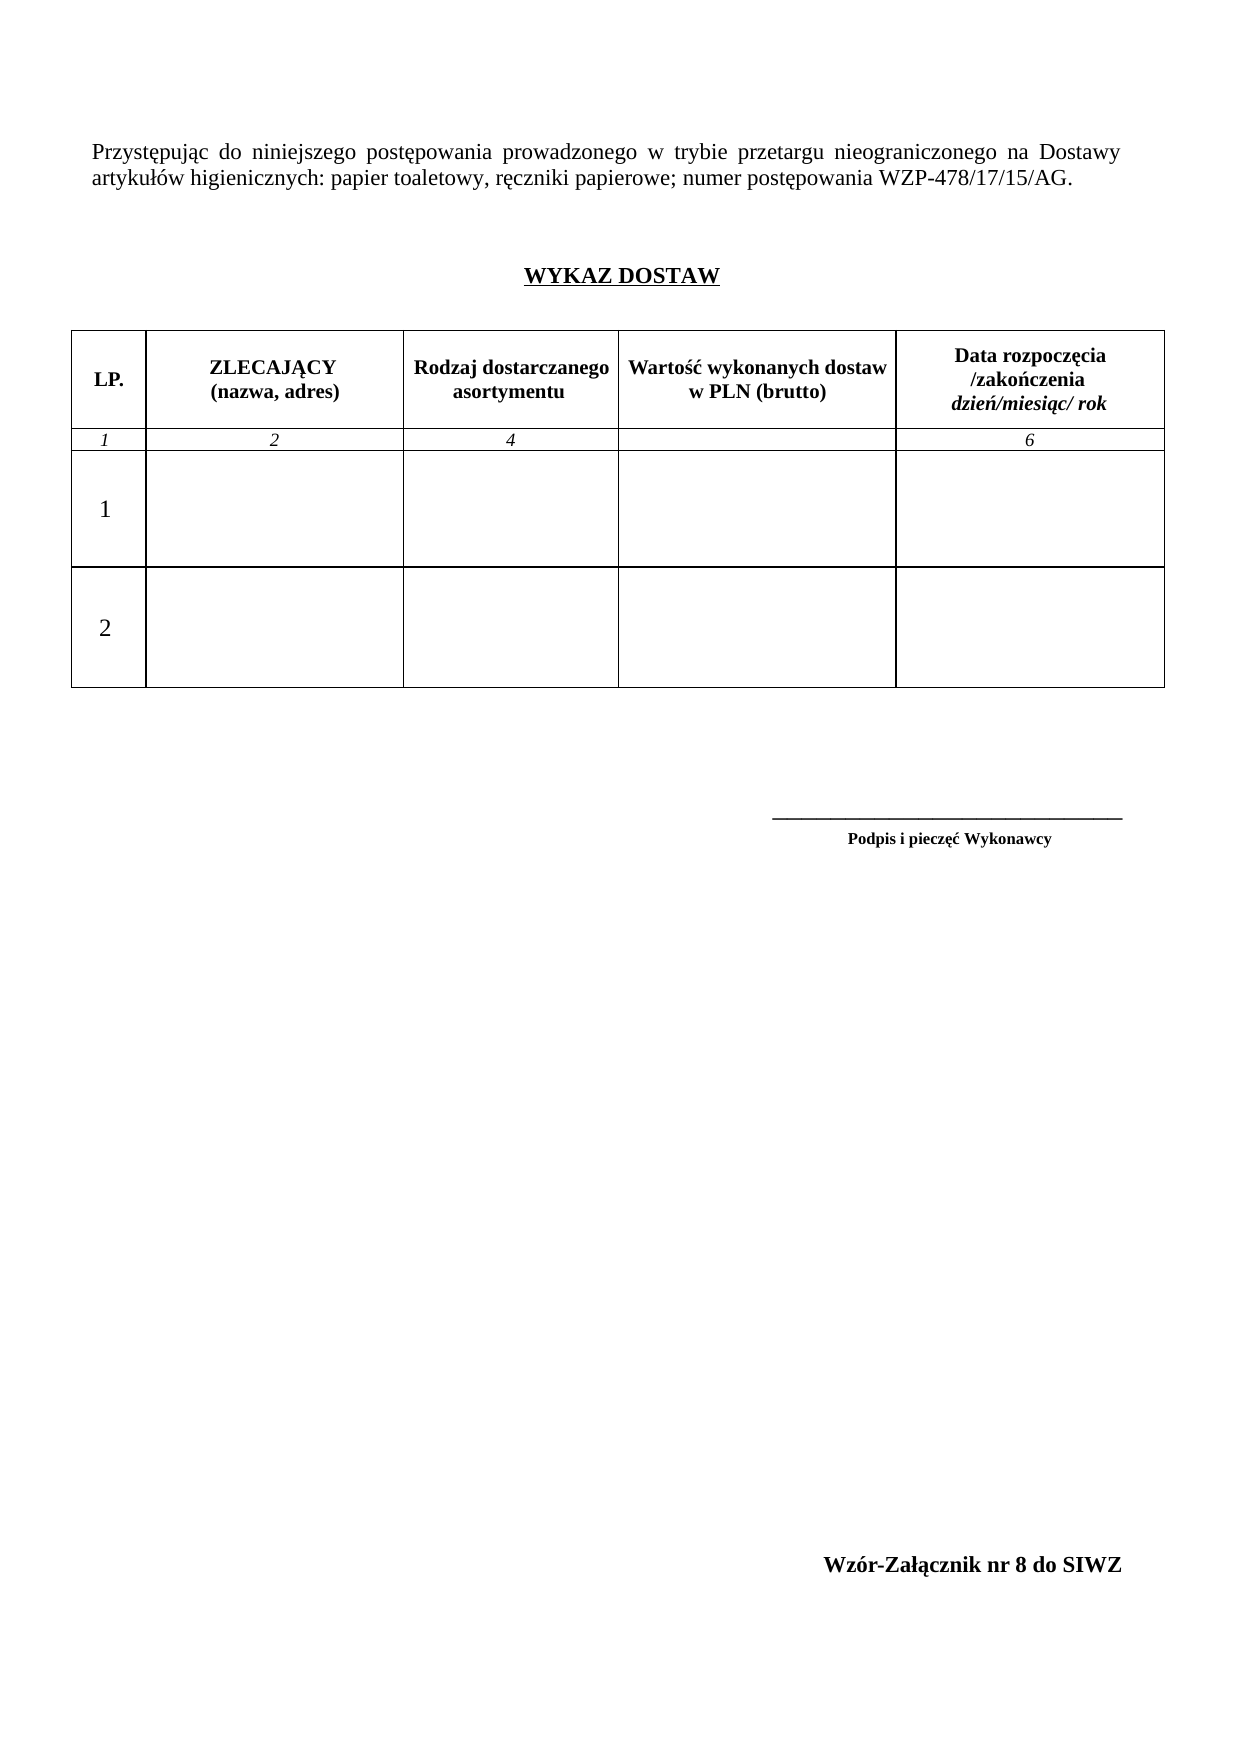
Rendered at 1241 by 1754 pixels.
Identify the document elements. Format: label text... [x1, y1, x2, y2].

table_cell 1 [72, 451, 145, 566]
text Przystępując do niniejszego postępowania prowadzonego w trybie przetargu nieograniczonego na Dostawy artykułów higienicznych: papier toaletowy, ręczniki papierowe; numer postępowania WZP-478/17/15/AG. [92, 138, 1122, 191]
table_cell [147, 451, 403, 566]
table_cell [404, 568, 618, 687]
text WYKAZ DOSTAW [106, 262, 1137, 288]
text Podpis i pieczęć Wykonawcy [756, 829, 1122, 848]
table_header Wartość wykonanych dostaw w PLN (brutto) [619, 331, 895, 427]
table_cell [897, 568, 1164, 687]
table_cell 2 [147, 429, 403, 450]
text Wzór-Załącznik nr 8 do SIWZ [106, 1551, 1122, 1577]
table_cell [619, 429, 895, 450]
table_cell [147, 568, 403, 687]
table_cell 1 [72, 429, 145, 450]
table_header ZLECAJĄCY (nazwa, adres) [147, 331, 403, 427]
table_cell [619, 568, 895, 687]
table_cell [897, 451, 1164, 566]
table_header Rodzaj dostarczanego asortymentu [404, 331, 618, 427]
table_cell [619, 451, 895, 566]
text ________________________ [106, 789, 1122, 823]
table_header Data rozpoczęcia /zakończenia dzień/miesiąc/ rok [897, 331, 1164, 427]
table_cell 2 [72, 568, 145, 687]
table_cell [404, 451, 618, 566]
table_header LP. [72, 331, 145, 427]
table_cell 4 [404, 429, 618, 450]
table_cell 6 [897, 429, 1164, 450]
